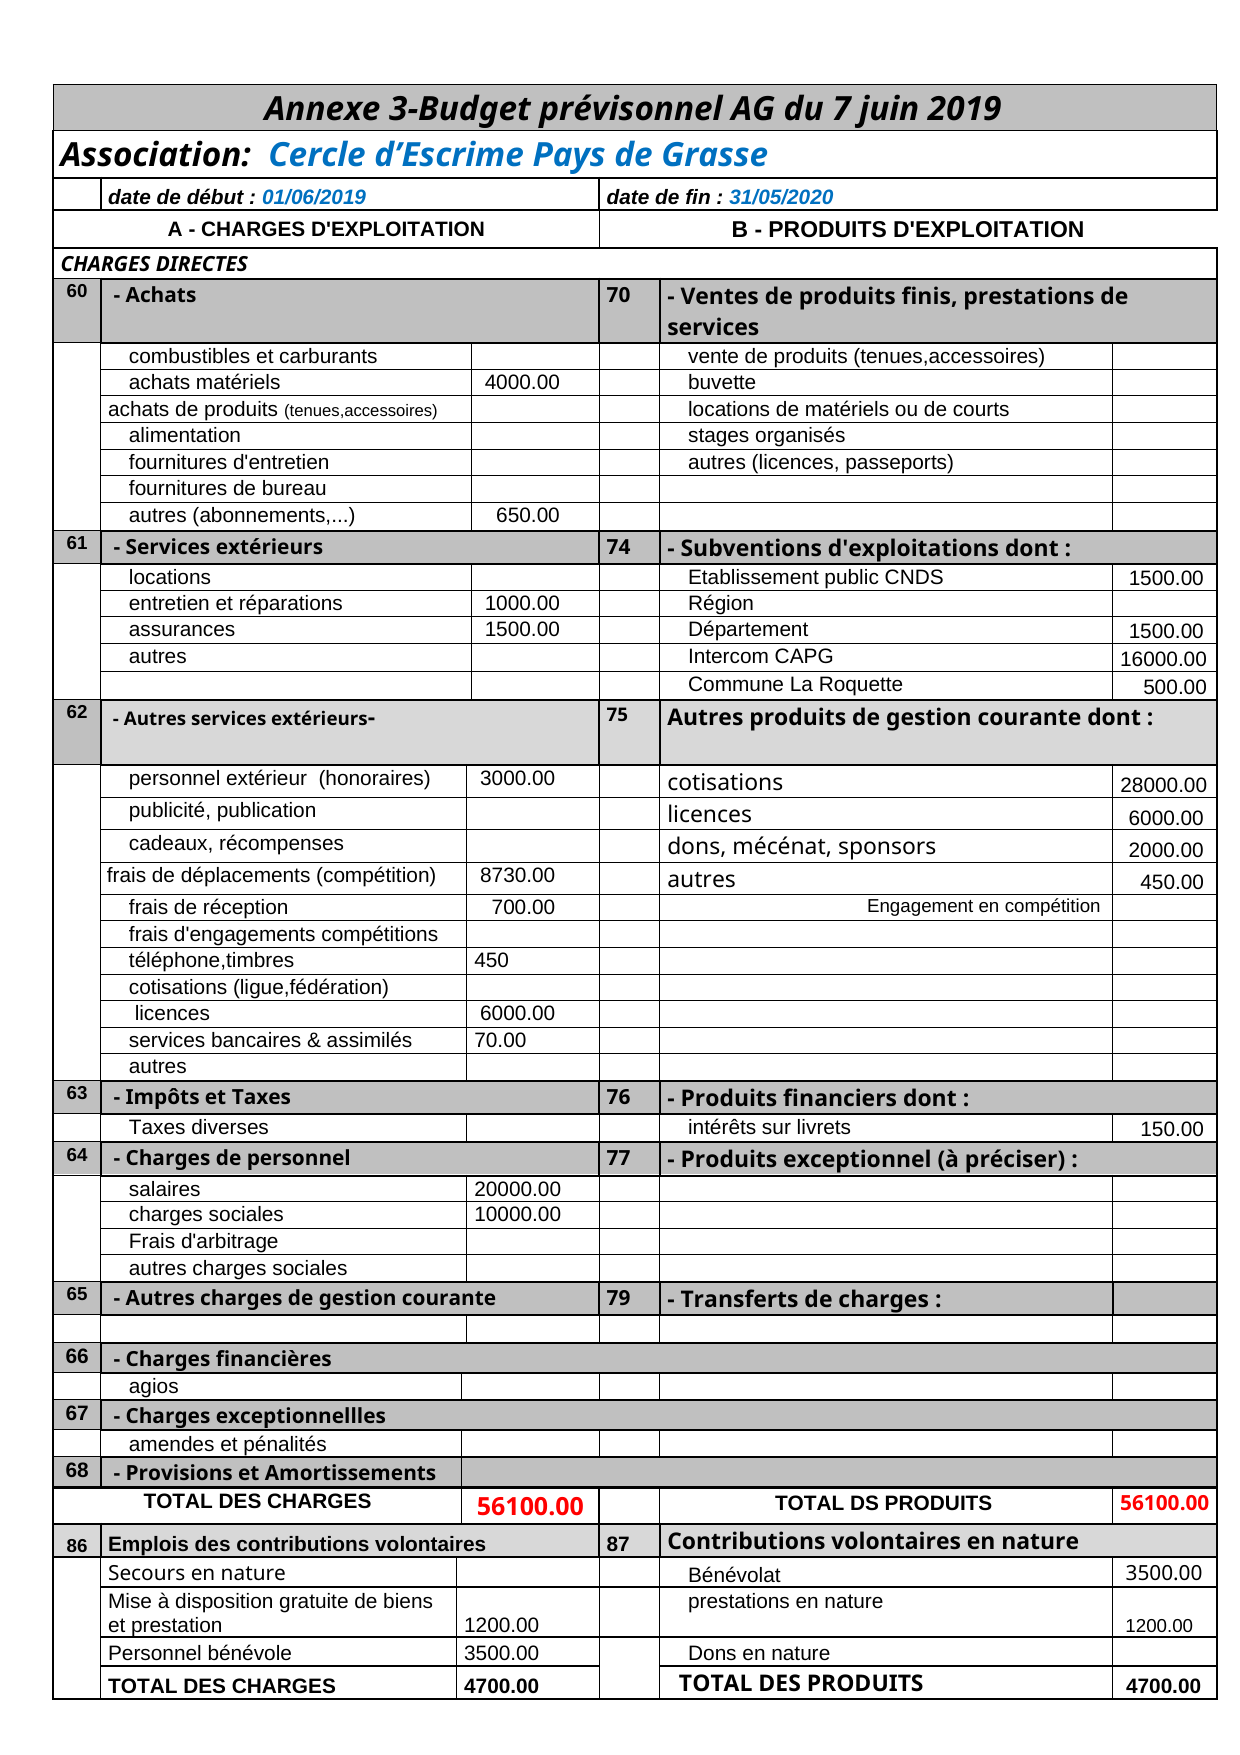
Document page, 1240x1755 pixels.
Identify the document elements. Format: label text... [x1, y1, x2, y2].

table_cell [1218, 1113, 1240, 1141]
table_cell [1113, 895, 1216, 920]
table_cell Dons en nature [660, 1638, 1112, 1664]
table_cell [1218, 1636, 1240, 1664]
table_cell [54, 564, 100, 699]
table_cell [660, 975, 1112, 1000]
table_cell [1218, 947, 1240, 973]
table_cell Mise à disposition gratuite de biens et prestation [101, 1588, 456, 1636]
table_cell [600, 450, 659, 475]
table_cell A - CHARGES D'EXPLOITATION [54, 211, 599, 247]
table_cell [1218, 1523, 1240, 1556]
table_cell salaires [101, 1177, 466, 1201]
table_cell services bancaires & assimilés [101, 1028, 466, 1053]
table_cell [1113, 450, 1216, 475]
table_cell [467, 1316, 599, 1342]
table_cell 16000.00 [1113, 644, 1216, 671]
table_cell [600, 672, 659, 699]
table_cell 3000.00 [467, 766, 599, 797]
table_cell - Autres services extérieurs- [102, 701, 598, 764]
table_cell vente de produits (tenues,accessoires) [660, 344, 1112, 369]
table_cell [660, 1431, 1112, 1456]
table_cell 68 [54, 1457, 100, 1486]
table_cell [1218, 563, 1240, 590]
table_cell Secours en nature [101, 1558, 456, 1586]
table_cell dons, mécénat, sponsors [660, 830, 1112, 862]
table_cell [54, 1176, 100, 1281]
table_cell [1218, 1665, 1240, 1698]
table_cell [1218, 590, 1240, 616]
table_cell autres [101, 1054, 466, 1080]
table_cell [1113, 1255, 1216, 1281]
table_cell [1218, 643, 1240, 671]
table_cell [1218, 1080, 1240, 1113]
table_cell [467, 975, 599, 1000]
table_cell [600, 830, 659, 862]
table_cell 450 [467, 948, 599, 973]
table_cell [660, 1255, 1112, 1281]
table_cell [1218, 1486, 1240, 1523]
table_cell [101, 672, 471, 699]
table_cell [660, 503, 1112, 530]
table_cell [660, 1001, 1112, 1027]
table_cell 1200.00 [457, 1588, 599, 1636]
table_cell autres (licences, passeports) [660, 450, 1112, 475]
table_cell [1218, 1141, 1240, 1174]
table_cell [600, 1431, 659, 1456]
table_cell [467, 1255, 599, 1281]
table_cell [1218, 764, 1240, 797]
table_cell [1218, 1254, 1240, 1281]
table_cell [1218, 502, 1240, 530]
table_cell [1218, 177, 1240, 209]
table_cell stages organisés [660, 423, 1112, 448]
table_cell 6000.00 [467, 1001, 599, 1027]
table_cell [1218, 616, 1240, 643]
table_cell [472, 423, 599, 448]
table_cell [54, 765, 100, 1080]
table_cell [1218, 1175, 1240, 1201]
table_cell [600, 344, 659, 369]
table_cell 60 [54, 279, 100, 342]
table_cell 20000.00 [467, 1177, 599, 1201]
table_cell - Transferts de charges : [661, 1283, 1112, 1314]
table_cell téléphone,timbres [101, 948, 466, 973]
table_cell 67 [54, 1400, 100, 1429]
table_cell [1113, 1054, 1216, 1080]
table_cell 4700.00 [1113, 1667, 1216, 1698]
table_cell [1218, 1399, 1240, 1429]
table_cell [1218, 862, 1240, 894]
table_cell [600, 396, 659, 422]
table_cell [462, 1431, 599, 1456]
table_cell 450.00 [1113, 863, 1216, 894]
table_cell 56100.00 [462, 1489, 598, 1523]
table_cell [462, 1458, 1216, 1486]
table_cell [600, 1588, 659, 1636]
table_cell personnel extérieur (honoraires) [101, 766, 466, 797]
table_cell 56100.00 [1113, 1489, 1216, 1523]
table_cell - Charges de personnel [102, 1143, 598, 1174]
table_cell licences [660, 798, 1112, 829]
table_cell 650.00 [472, 503, 599, 530]
table_cell [472, 450, 599, 475]
table_cell [600, 1374, 659, 1399]
table_cell - Ventes de produits finis, prestations de services [661, 280, 1216, 342]
table_cell [1218, 894, 1240, 920]
table_cell [600, 591, 659, 616]
table_cell [600, 565, 659, 590]
table_cell - Produits exceptionnel (à préciser) : [661, 1143, 1216, 1174]
table_cell - Charges financières [102, 1344, 1216, 1372]
table_cell date de fin : 31/05/2020 [600, 179, 1216, 209]
table_cell Contributions volontaires en nature [661, 1525, 1216, 1556]
table_cell [1113, 476, 1216, 502]
table_cell achats de produits (tenues,accessoires) [101, 396, 471, 422]
table_cell [600, 1001, 659, 1027]
table_cell [600, 1255, 659, 1281]
table_cell [1113, 1202, 1216, 1228]
table_cell 77 [600, 1143, 659, 1174]
table_cell Taxes diverses [101, 1115, 466, 1141]
table_cell [1217, 209, 1240, 247]
table_cell B - PRODUITS D'EXPLOITATION [600, 211, 1217, 247]
table_cell [1113, 396, 1216, 422]
table_cell [1218, 342, 1240, 369]
table_cell frais d'engagements compétitions [101, 921, 466, 947]
table_cell alimentation [101, 423, 471, 448]
table_cell [600, 503, 659, 530]
table_cell 4700.00 [457, 1667, 599, 1698]
table_cell Commune La Roquette [660, 672, 1112, 699]
table_cell [1218, 1456, 1240, 1486]
table_cell - Achats [102, 280, 598, 342]
table_cell Intercom CAPG [660, 644, 1112, 671]
table_cell [54, 179, 100, 209]
table_cell [600, 798, 659, 829]
table_cell TOTAL DES CHARGES [54, 1489, 461, 1523]
table_cell [660, 1028, 1112, 1053]
table_cell [472, 565, 599, 590]
table_cell autres charges sociales [101, 1255, 466, 1281]
table_cell fournitures d'entretien [101, 450, 471, 475]
table_cell 1000.00 [472, 591, 599, 616]
table_cell [600, 1558, 659, 1586]
table_cell [1218, 247, 1240, 278]
table_cell agios [101, 1374, 461, 1399]
table_cell 6000.00 [1113, 798, 1216, 829]
table_cell [467, 1115, 599, 1141]
table_cell - Subventions d'exploitations dont : [661, 532, 1216, 563]
table_cell fournitures de bureau [101, 476, 471, 502]
table_cell [467, 1229, 599, 1254]
table_cell publicité, publication [101, 798, 466, 829]
table_cell [54, 1114, 100, 1141]
table_cell 64 [54, 1142, 100, 1174]
table_cell [467, 830, 599, 862]
table_cell 2000.00 [1113, 830, 1216, 862]
table_cell [1113, 344, 1216, 369]
table_cell Région [660, 591, 1112, 616]
table_cell [1218, 1586, 1240, 1636]
table_cell [472, 396, 599, 422]
table_cell - Provisions et Amortissements [102, 1458, 461, 1486]
table_cell - Charges exceptionnellles [102, 1401, 1216, 1429]
table_cell 700.00 [467, 895, 599, 920]
table_cell achats matériels [101, 370, 471, 395]
table_cell [1218, 974, 1240, 1000]
table_cell [600, 1202, 659, 1228]
table_cell [1113, 370, 1216, 395]
table_cell [54, 1373, 100, 1399]
table_cell 79 [600, 1283, 659, 1314]
table_cell [467, 1054, 599, 1080]
table_cell [600, 423, 659, 448]
table_cell - Autres charges de gestion courante [102, 1283, 598, 1314]
table_cell [472, 344, 599, 369]
table_cell 1500.00 [1113, 617, 1216, 643]
table_cell [54, 1558, 100, 1698]
table_cell [1113, 1431, 1216, 1456]
table_cell 65 [54, 1282, 100, 1314]
table_cell - Produits financiers dont : [661, 1082, 1216, 1113]
table_cell 3500.00 [1113, 1558, 1216, 1586]
table_cell [1114, 1283, 1216, 1314]
table_cell Personnel bénévole [101, 1638, 456, 1664]
table_cell 76 [600, 1082, 659, 1113]
table_cell [1218, 278, 1240, 342]
table_cell [1113, 948, 1216, 973]
table_cell [1113, 1229, 1216, 1254]
table_cell 62 [54, 700, 100, 764]
table_cell Autres produits de gestion courante dont : [661, 701, 1216, 764]
table_cell [1218, 1053, 1240, 1080]
table_cell Frais d'arbitrage [101, 1229, 466, 1254]
table_cell 4000.00 [472, 370, 599, 395]
table_cell autres [101, 644, 471, 671]
table_cell 28000.00 [1113, 766, 1216, 797]
table_cell - Impôts et Taxes [102, 1082, 598, 1113]
table_cell [101, 1316, 466, 1342]
table_cell [1113, 1001, 1216, 1027]
table_cell [1218, 1342, 1240, 1372]
table_cell [1218, 422, 1240, 448]
table_cell 1500.00 [1113, 565, 1216, 590]
table_cell - Services extérieurs [102, 532, 598, 563]
table_cell [1113, 921, 1216, 947]
table_cell [600, 948, 659, 973]
table_cell 86 [54, 1525, 100, 1556]
table_cell entretien et réparations [101, 591, 471, 616]
table_cell [467, 798, 599, 829]
table_cell 150.00 [1113, 1115, 1216, 1141]
table_cell 87 [600, 1525, 659, 1556]
table_cell [1218, 829, 1240, 862]
table_cell [660, 1202, 1112, 1228]
table_cell [600, 617, 659, 643]
table_cell [660, 948, 1112, 973]
table_cell [1113, 503, 1216, 530]
table_cell 8730.00 [467, 863, 599, 894]
table_cell [600, 1489, 659, 1523]
table_cell charges sociales [101, 1202, 466, 1228]
table_header [1217, 84, 1240, 130]
table_cell 1500.00 [472, 617, 599, 643]
table_cell 3500.00 [457, 1638, 599, 1664]
table_cell [600, 895, 659, 920]
table_cell locations [101, 565, 471, 590]
table_cell Association: Cercle d’Escrime Pays de Grasse [54, 131, 1216, 177]
table_cell amendes et pénalités [101, 1431, 461, 1456]
table_cell [1218, 1228, 1240, 1254]
table_cell [600, 766, 659, 797]
table_cell [660, 921, 1112, 947]
table_cell assurances [101, 617, 471, 643]
table_cell autres (abonnements,...) [101, 503, 471, 530]
table_cell 10000.00 [467, 1202, 599, 1228]
table_cell [1218, 1556, 1240, 1586]
table_cell [54, 1430, 100, 1456]
table_cell [600, 1177, 659, 1201]
table_cell 75 [600, 701, 659, 764]
table_cell [1218, 1201, 1240, 1228]
table_cell 61 [54, 531, 100, 563]
table_cell [1113, 975, 1216, 1000]
table_cell [600, 1229, 659, 1254]
table_cell [1113, 423, 1216, 448]
table_cell [1113, 1028, 1216, 1053]
table_cell [600, 370, 659, 395]
table_cell [600, 1054, 659, 1080]
table_cell 500.00 [1113, 672, 1216, 699]
table_cell [600, 975, 659, 1000]
table_cell [457, 1558, 599, 1586]
table_cell date de début : 01/06/2019 [102, 179, 598, 209]
table_cell [660, 1374, 1112, 1399]
table_cell [462, 1374, 599, 1399]
table_cell [1218, 1314, 1240, 1342]
table_cell [1218, 130, 1240, 177]
table_cell locations de matériels ou de courts [660, 396, 1112, 422]
table_cell [600, 1638, 659, 1698]
table_cell TOTAL DS PRODUITS [660, 1489, 1112, 1523]
table_header Annexe 3-Budget prévisonnel AG du 7 juin 2019 [54, 85, 1216, 130]
table_cell [54, 1315, 100, 1342]
table_cell [1113, 591, 1216, 616]
table_cell 70.00 [467, 1028, 599, 1053]
table_cell frais de déplacements (compétition) [101, 863, 466, 894]
table_cell [600, 863, 659, 894]
table_cell buvette [660, 370, 1112, 395]
table_cell [1218, 671, 1240, 699]
table_cell [1218, 1372, 1240, 1399]
table_cell cadeaux, récompenses [101, 830, 466, 862]
table_cell Bénévolat [660, 1558, 1112, 1586]
table_cell [660, 1177, 1112, 1201]
table_cell [1113, 1374, 1216, 1399]
table_cell TOTAL DES PRODUITS [660, 1667, 1112, 1698]
table_cell [600, 921, 659, 947]
table_cell [1218, 920, 1240, 947]
table_cell [1218, 797, 1240, 829]
table_cell [467, 921, 599, 947]
table_cell [1218, 475, 1240, 502]
table_cell 63 [54, 1081, 100, 1113]
table_cell [1218, 369, 1240, 395]
table_cell Département [660, 617, 1112, 643]
table_cell [600, 1316, 659, 1342]
table_cell [600, 644, 659, 671]
table_cell cotisations (ligue,fédération) [101, 975, 466, 1000]
table_cell [1218, 449, 1240, 475]
table_cell [1218, 1000, 1240, 1027]
table_cell licences [101, 1001, 466, 1027]
table_cell CHARGES DIRECTES [54, 249, 1216, 278]
table_cell [1218, 395, 1240, 422]
table_cell intérêts sur livrets [660, 1115, 1112, 1141]
table_cell [1218, 1027, 1240, 1053]
table_cell Engagement en compétition [660, 895, 1112, 920]
table_cell [600, 1028, 659, 1053]
table_cell [1113, 1177, 1216, 1201]
table_cell [660, 1316, 1112, 1342]
table_cell 70 [600, 280, 659, 342]
table_cell Etablissement public CNDS [660, 565, 1112, 590]
table_cell [1113, 1638, 1216, 1664]
table_cell 1200.00 [1113, 1588, 1216, 1636]
table_cell [660, 1054, 1112, 1080]
table_cell [600, 476, 659, 502]
table_cell [660, 1229, 1112, 1254]
table_cell [1218, 530, 1240, 563]
table_cell [600, 1115, 659, 1141]
table_cell [472, 672, 599, 699]
table_cell combustibles et carburants [101, 344, 471, 369]
table_cell prestations en nature [660, 1588, 1112, 1636]
table_cell Emplois des contributions volontaires [102, 1525, 598, 1556]
table_cell [1218, 1281, 1240, 1314]
table_cell frais de réception [101, 895, 466, 920]
table_cell TOTAL DES CHARGES [101, 1667, 456, 1698]
table_cell [472, 644, 599, 671]
table_cell [54, 343, 100, 530]
table_cell [1113, 1316, 1216, 1342]
table_cell autres [660, 863, 1112, 894]
table_cell [660, 476, 1112, 502]
table_cell [1218, 1429, 1240, 1456]
table_cell [1218, 699, 1240, 764]
table_cell 74 [600, 532, 659, 563]
table_cell [472, 476, 599, 502]
table_cell cotisations [660, 766, 1112, 797]
table_cell 66 [54, 1343, 100, 1372]
